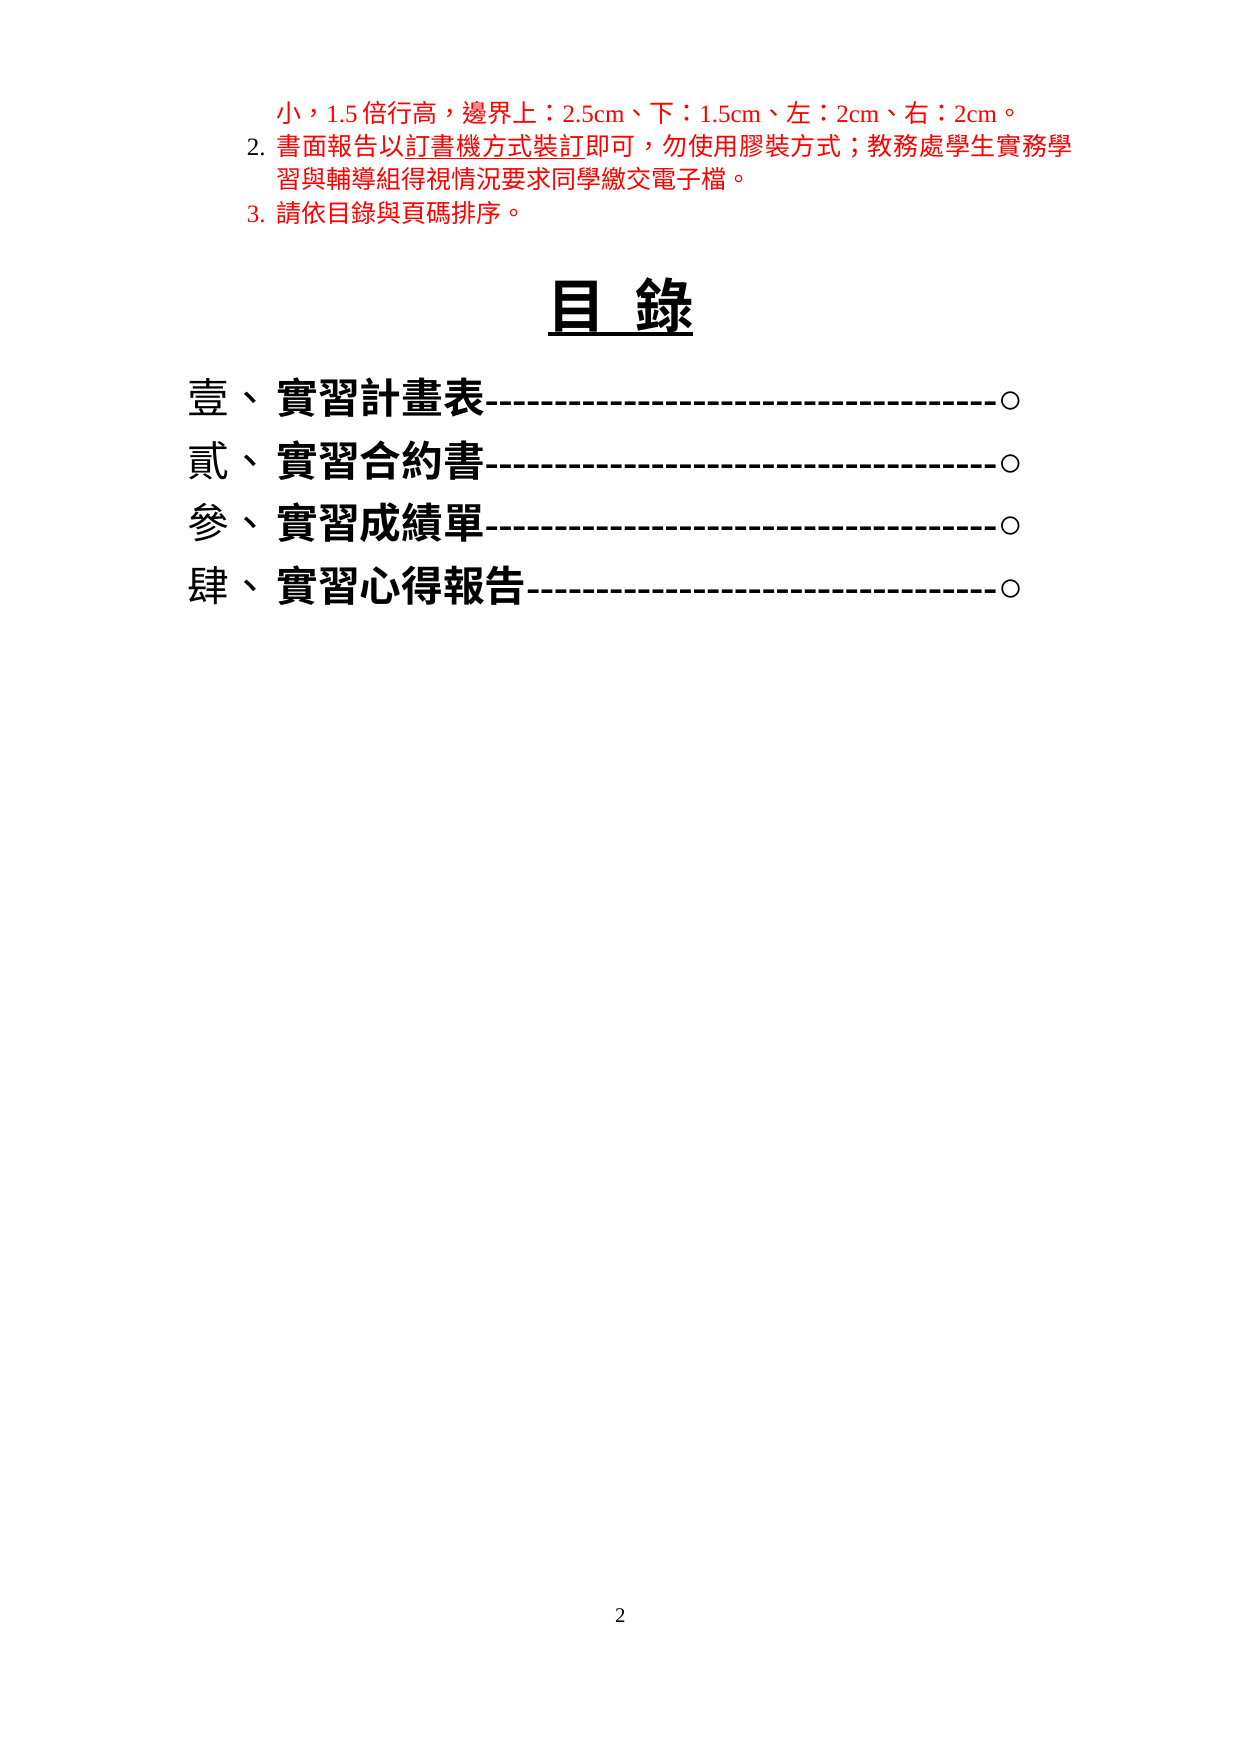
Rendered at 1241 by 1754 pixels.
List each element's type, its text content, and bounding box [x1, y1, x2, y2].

list 實習計畫表-------------------------------------○ [187, 354, 1053, 416]
list 實習合約書-------------------------------------○ [187, 416, 1053, 479]
list 實習心得報告----------------------------------○ [187, 541, 1053, 604]
text 目 錄 [187, 229, 1053, 354]
list 小，1.5倍行高，邊界上：2.5cm、下：1.5cm、左：2cm、右：2cm。 [247, 96, 1073, 129]
list 書面報告以訂書機方式裝訂即可，勿使用膠裝方式；教務處學生實務學習與輔導組得視情況要求同學繳交電子檔。 [247, 129, 1073, 196]
list 請依目錄與頁碼排序。 [247, 196, 1073, 229]
list 實習成績單-------------------------------------○ [187, 479, 1053, 541]
